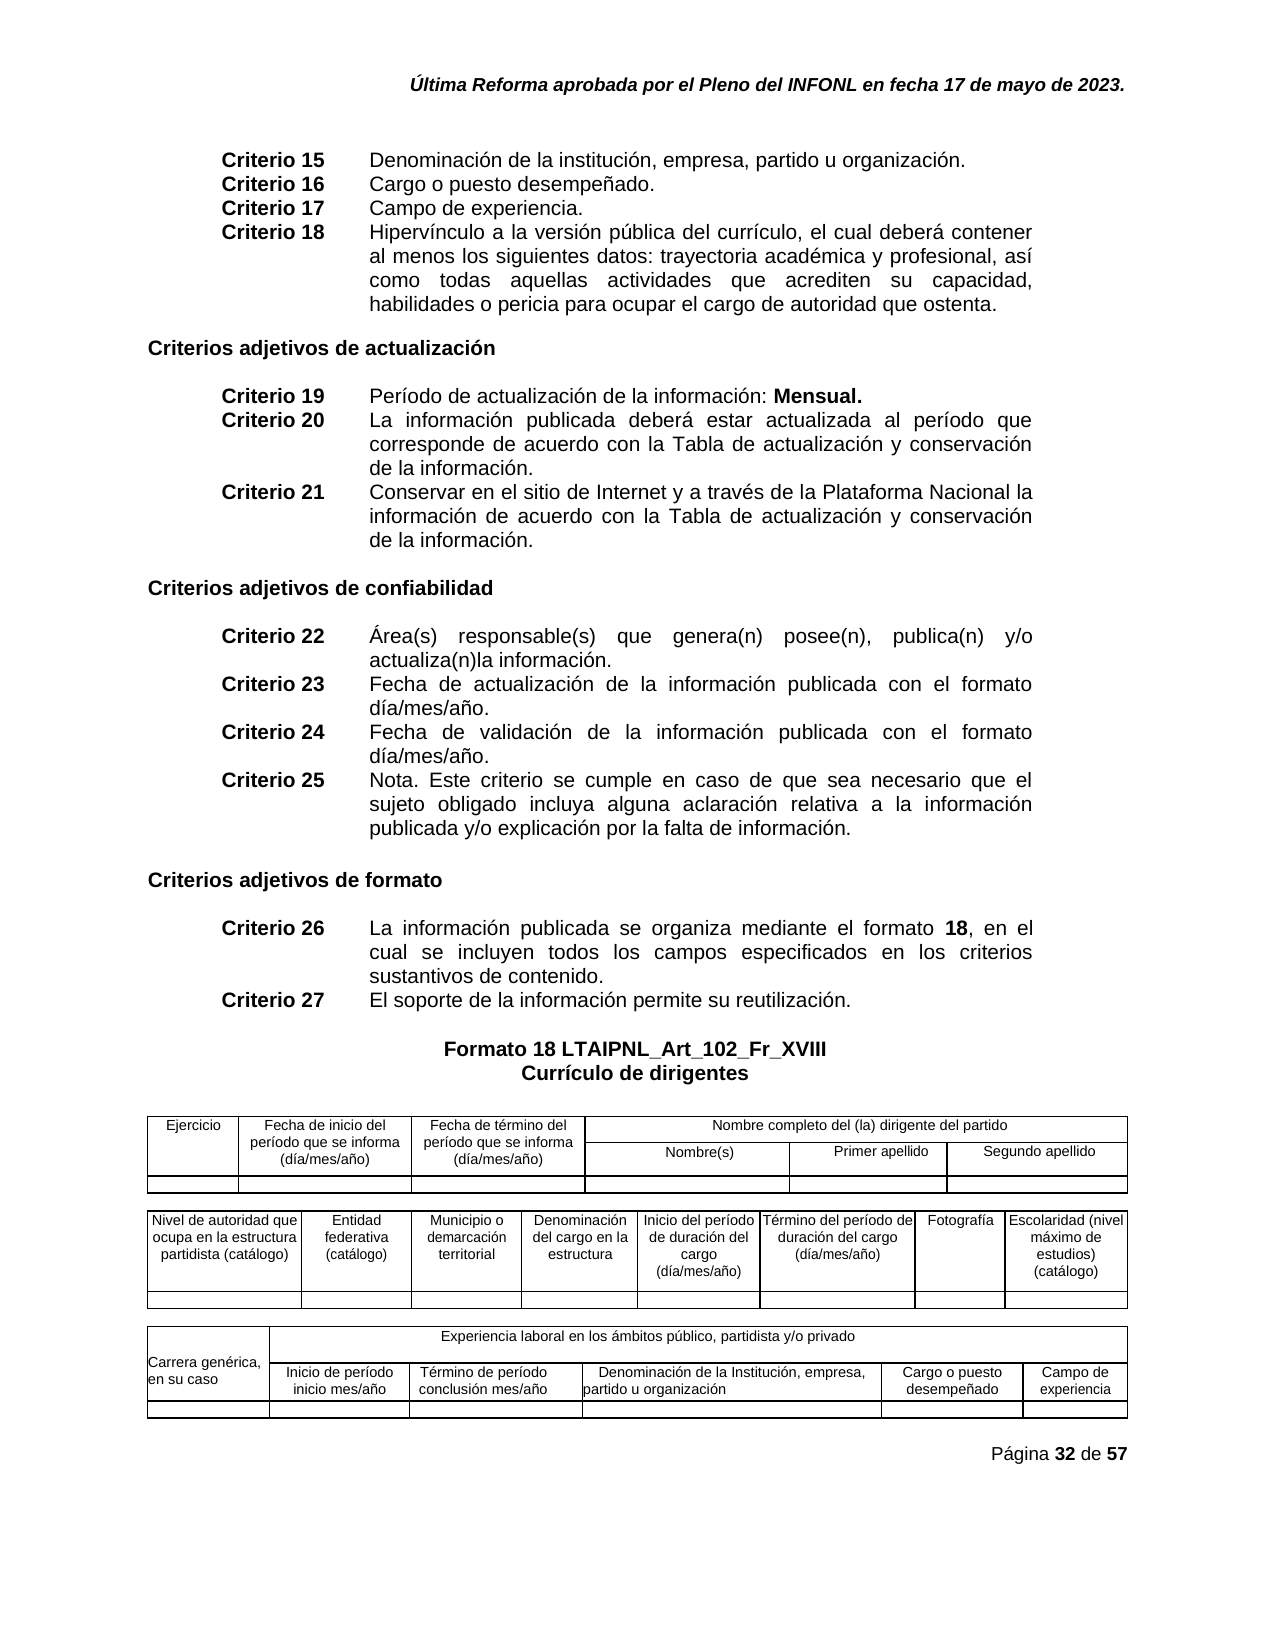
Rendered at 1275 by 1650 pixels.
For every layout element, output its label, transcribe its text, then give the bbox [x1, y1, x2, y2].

table_header Nivel de autoridad que ocupa en la estructura partidista (catálogo) [148, 1212, 301, 1291]
table_header Fecha de inicio del período que se informa (día/mes/año) [239, 1117, 411, 1175]
table_cell [412, 1177, 584, 1192]
table_header Término del período de duración del cargo (día/mes/año) [761, 1212, 914, 1291]
table_cell Inicio de período inicio mes/año [270, 1364, 409, 1400]
table_cell [148, 1292, 301, 1307]
table_cell [522, 1292, 637, 1307]
table_cell [148, 1177, 238, 1192]
table_cell [586, 1177, 789, 1192]
table_header Fotografía [916, 1212, 1004, 1291]
text Criterio 24 Fecha de validación de la información publicada con el formato día/mes/año. [221, 719, 1033, 767]
table_cell Término de período conclusión mes/año [410, 1364, 582, 1400]
table_cell [1006, 1292, 1127, 1307]
text Criterio 26 La información publicada se organiza mediante el formato 18, en el cual se incluyen todos los campos especificados en los criterios sustantivos de contenido. [221, 916, 1033, 988]
table_header Denominación del cargo en la estructura [522, 1212, 637, 1291]
table_cell Denominación de la Institución, empresa, partido u organización [583, 1364, 881, 1400]
text Criterio 19 Período de actualización de la información: Mensual. [221, 384, 1033, 408]
text Criterio 21 Conservar en el sitio de Internet y a través de la Plataforma Nacional la información de acuerdo con la Tabla de actualización y conservación de la información. [221, 480, 1033, 552]
table_header Escolaridad (nivel máximo de estudios) (catálogo) [1006, 1212, 1127, 1291]
text Criterio 23 Fecha de actualización de la información publicada con el formato día/mes/año. [221, 672, 1033, 719]
table_cell [1024, 1402, 1127, 1417]
text Criterio 22 Área(s) responsable(s) que genera(n) posee(n), publica(n) y/o actualiza(n)la información. [221, 624, 1033, 672]
table_cell Segundo apellido [948, 1143, 1127, 1175]
table_cell [412, 1292, 521, 1307]
table_cell [916, 1292, 1004, 1307]
table_cell [302, 1292, 411, 1307]
table_cell [948, 1177, 1127, 1192]
table_cell [239, 1177, 411, 1192]
text Criterios adjetivos de actualización [148, 336, 1127, 360]
table_cell [270, 1402, 409, 1417]
table_cell [882, 1402, 1022, 1417]
text Criterio 16 Cargo o puesto desempeñado. [221, 172, 1033, 196]
table_cell Nombre(s) [586, 1143, 789, 1175]
text Criterio 20 La información publicada deberá estar actualizada al período que corresponde de acuerdo con la Tabla de actualización y conservación de la información. [221, 408, 1033, 480]
table_header Nombre completo del (la) dirigente del partido [586, 1117, 1127, 1142]
table_cell Cargo o puesto desempeñado [882, 1364, 1022, 1400]
table_cell [148, 1402, 269, 1417]
table_header Fecha de término del período que se informa (día/mes/año) [412, 1117, 584, 1175]
table_cell Primer apellido [790, 1143, 946, 1175]
table_header Inicio del período de duración del cargo (día/mes/año) [638, 1212, 759, 1291]
table_header Experiencia laboral en los ámbitos público, partidista y/o privado [270, 1327, 1127, 1362]
table_cell Campo de experiencia [1024, 1364, 1127, 1400]
table_cell [761, 1292, 914, 1307]
text Criterios adjetivos de confiabilidad [148, 576, 1127, 600]
table_cell [790, 1177, 946, 1192]
table_header Carrera genérica, en su caso [148, 1327, 269, 1400]
text Criterio 27 El soporte de la información permite su reutilización. [221, 988, 1033, 1012]
table_header Ejercicio [148, 1117, 238, 1175]
table_header Municipio o demarcación territorial [412, 1212, 521, 1291]
table_header Entidad federativa (catálogo) [302, 1212, 411, 1291]
text Criterio 15 Denominación de la institución, empresa, partido u organización. [221, 148, 1033, 172]
table_cell [410, 1402, 582, 1417]
subtitle Formato 18 LTAIPNL_Art_102_Fr_XVIII [148, 1037, 1122, 1061]
text Criterio 17 Campo de experiencia. [221, 196, 1033, 219]
text Criterio 25 Nota. Este criterio se cumple en caso de que sea necesario que el sujeto obligado incluya alguna aclaración relativa a la información publicada y/o explicación por la falta de información. [221, 767, 1033, 839]
text Criterio 18 Hipervínculo a la versión pública del currículo, el cual deberá contener al menos los siguientes datos: trayectoria académica y profesional, así como todas aquellas actividades que acrediten su capacidad, habilidades o pericia para ocupar el cargo de autoridad que ostenta. [221, 219, 1033, 315]
table_cell [583, 1402, 881, 1417]
table_cell [638, 1292, 759, 1307]
text Criterios adjetivos de formato [148, 868, 1127, 892]
text Currículo de dirigentes [148, 1061, 1122, 1084]
